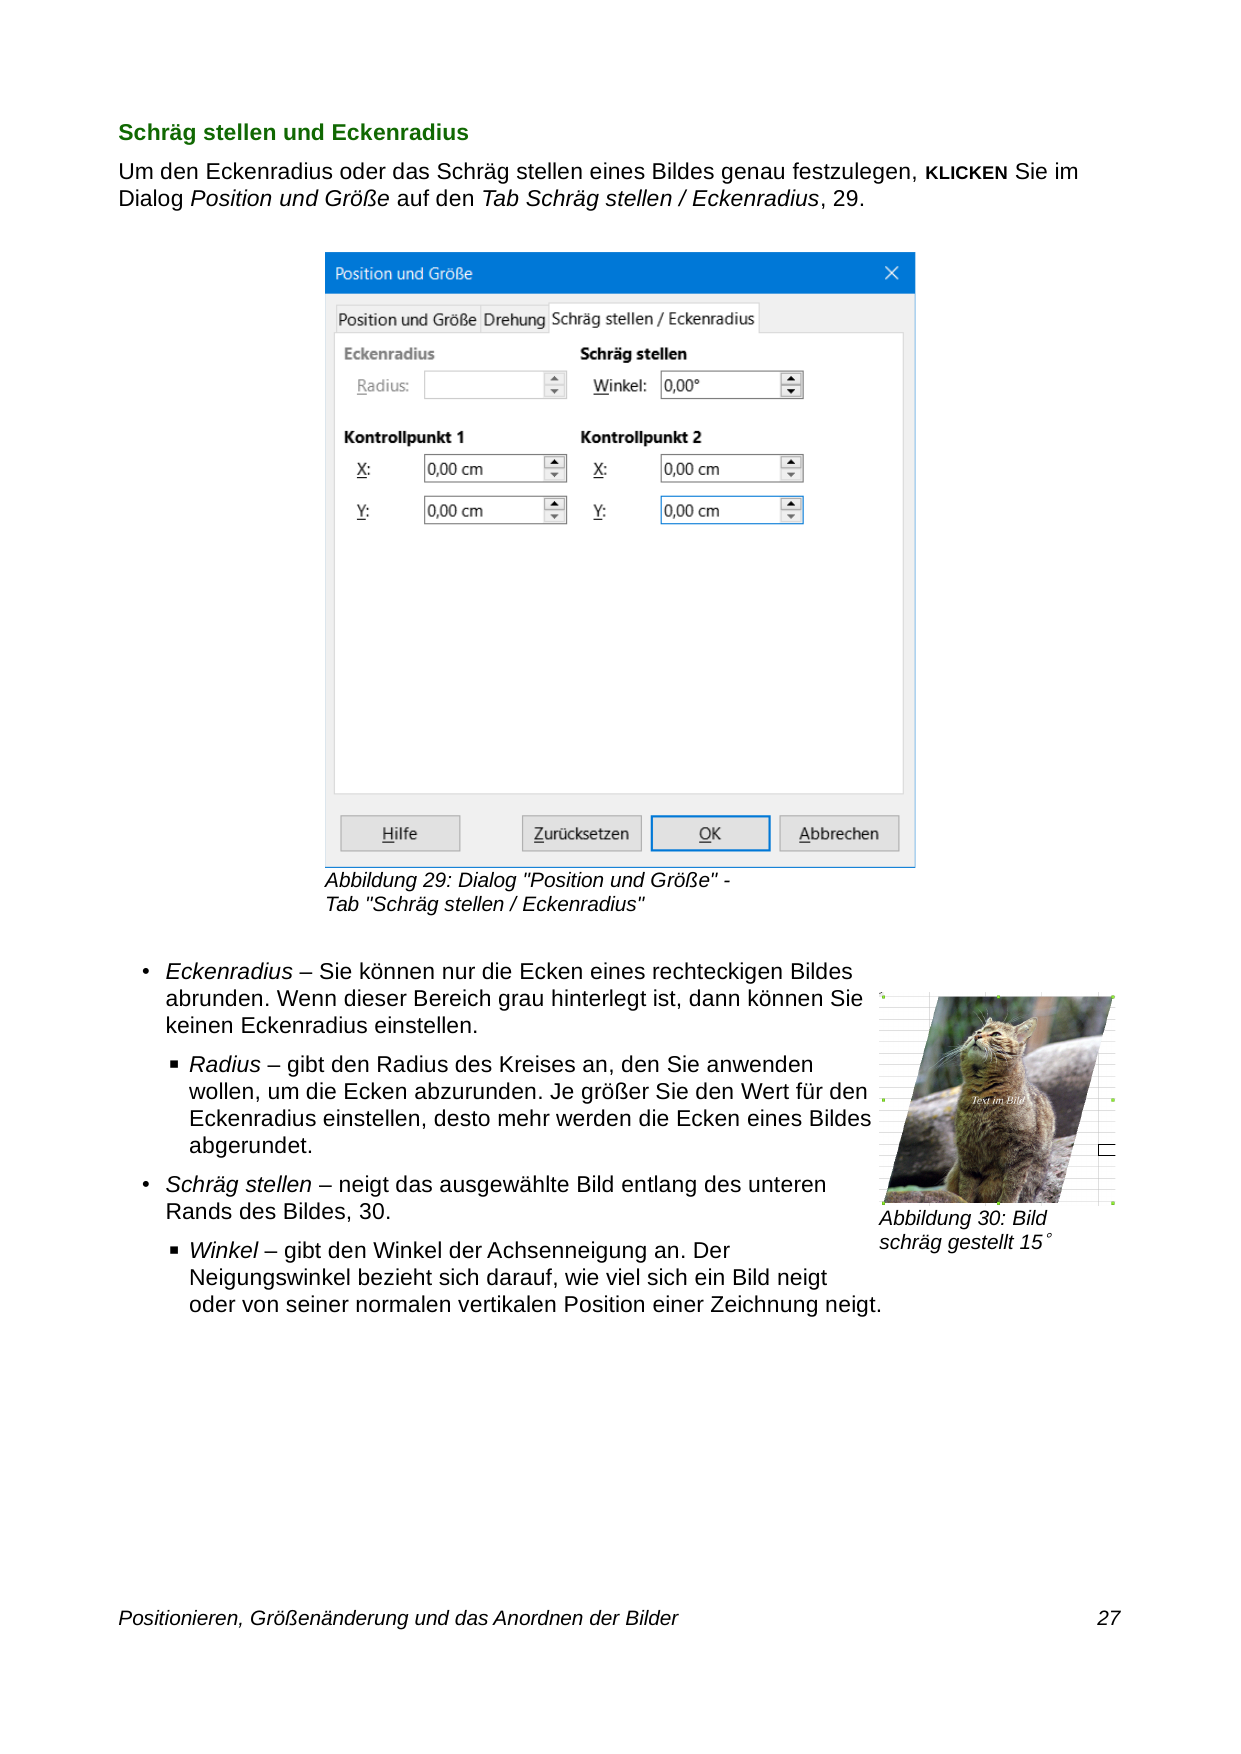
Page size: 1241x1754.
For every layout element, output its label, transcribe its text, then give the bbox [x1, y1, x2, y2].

list Abbildung 30: Bild schräg gestellt 15˚ [879, 1206, 1115, 1254]
list Radius – gibt den Radius des Kreises an, den Sie anwenden wollen, um die Ecken abzurunden. Je größer Sie den Wert für den Eckenradius einstellen, desto mehr werden die Ecken eines Bildes abgerundet. [165, 1050, 879, 1158]
picture [325, 252, 916, 868]
picture [879, 992, 1116, 1206]
text Um den Eckenradius oder das Schräg stellen eines Bildes genau festzulegen, klicken Sie im Dialog Position und Größe auf den Tab Schräg stellen / Eckenradius, Abbildung 29. [118, 157, 1122, 211]
subtitle Schräg stellen und Eckenradius [118, 118, 1122, 145]
list Winkel – gibt den Winkel der Achsenneigung an. Der Neigungswinkel bezieht sich darauf, wie viel sich ein Bild neigt oder von seiner normalen vertikalen Position einer Zeichnung neigt. [165, 1236, 1122, 1317]
text Abbildung 29: Dialog "Position und Größe" - Tab "Schräg stellen / Eckenradius" [325, 868, 915, 916]
list Eckenradius – Sie können nur die Ecken eines rechteckigen Bildes abrunden. Wenn dieser Bereich grau hinterlegt ist, dann können Sie keinen Eckenradius einstellen. [142, 957, 1122, 1038]
list Schräg stellen – neigt das ausgewählte Bild entlang des unteren Rands des Bildes, Abbildung 30. [142, 1170, 879, 1224]
